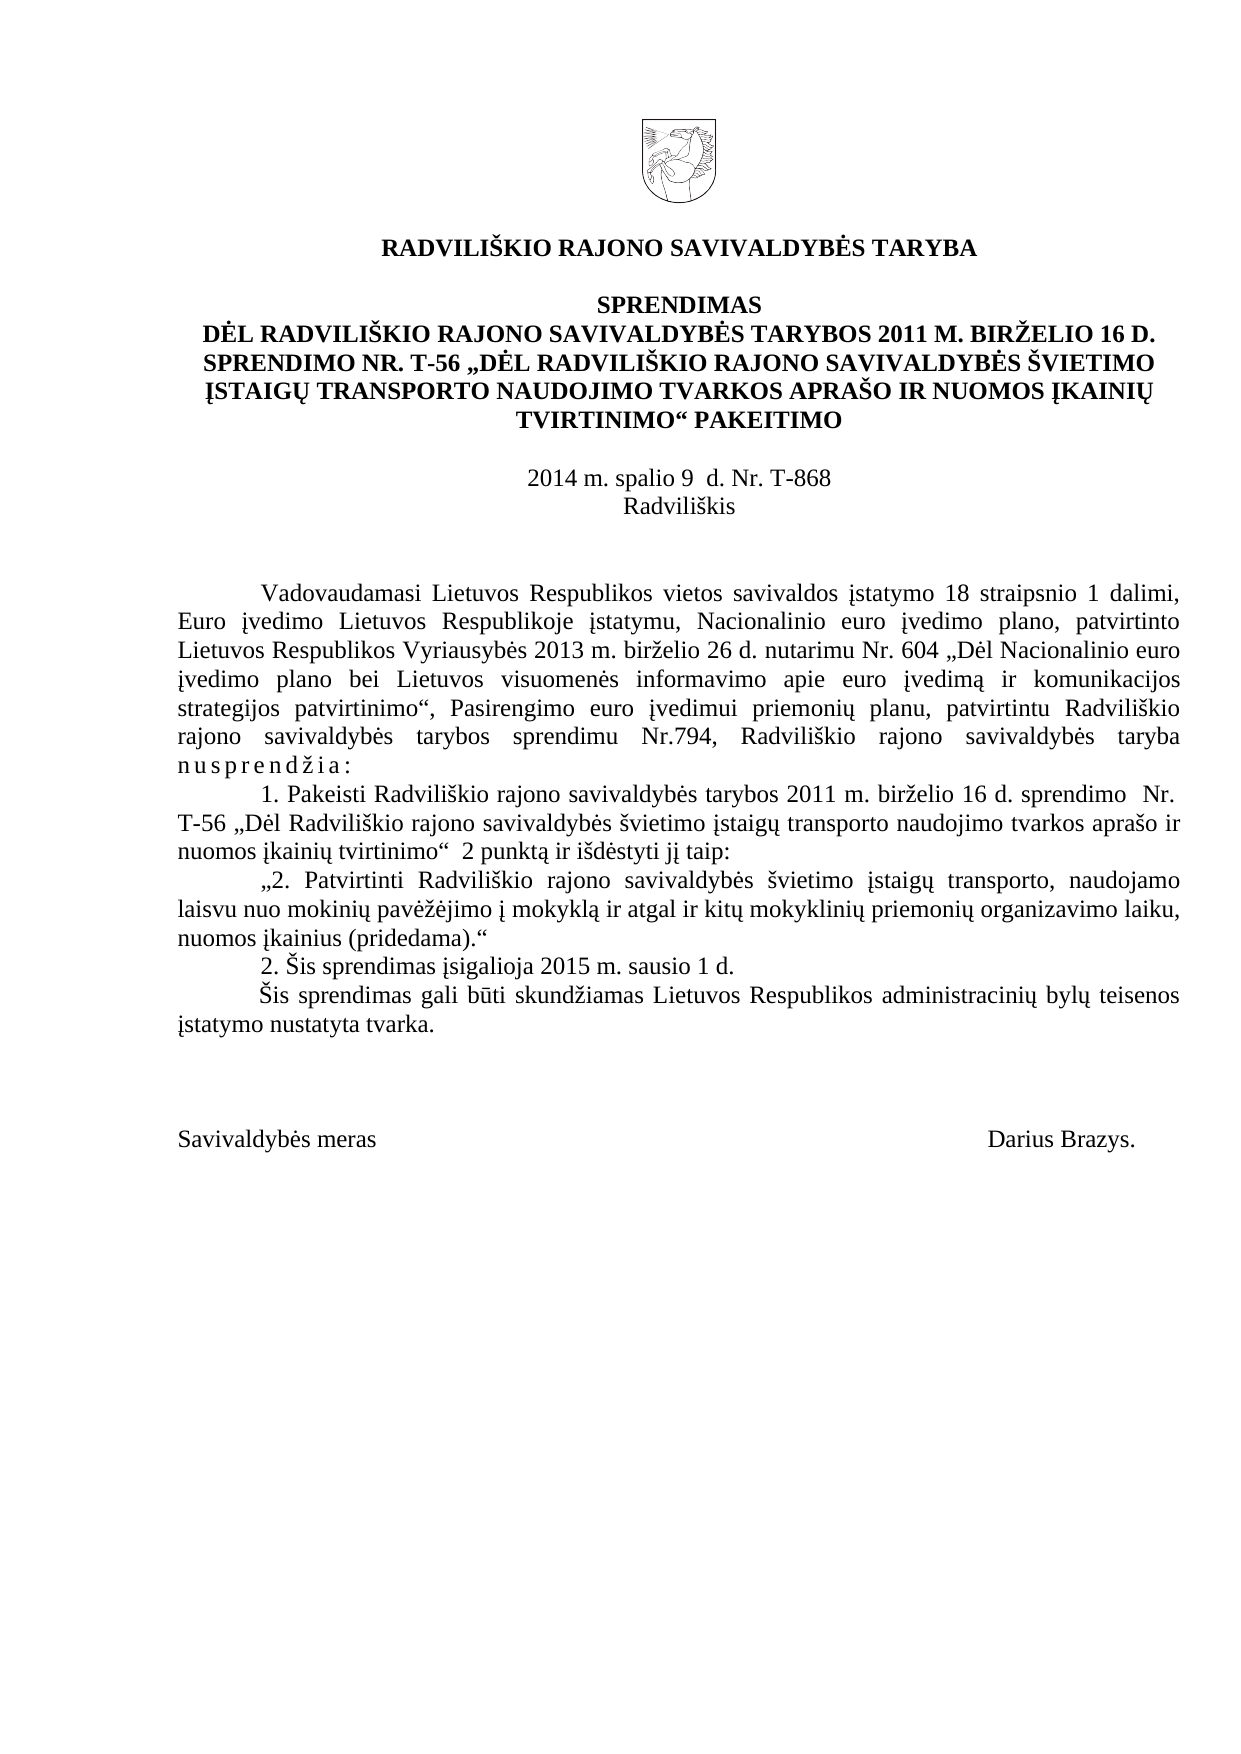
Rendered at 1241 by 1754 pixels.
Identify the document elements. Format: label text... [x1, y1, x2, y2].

text 2014 m. spalio 9 d. Nr. T-868 [177, 463, 1181, 491]
text „2. Patvirtinti Radviliškio rajono savivaldybės švietimo įstaigų transporto, naudojamo laisvu nuo mokinių pavėžėjimo į mokyklą ir atgal ir kitų mokyklinių priemonių organizavimo laiku, nuomos įkainius (pridedama).“ [177, 865, 1181, 951]
text 2. Šis sprendimas įsigalioja 2015 m. sausio 1 d. [177, 951, 1181, 980]
text Šis sprendimas gali būti skundžiamas Lietuvos Respublikos administracinių bylų teisenos įstatymo nustatyta tvarka. [177, 980, 1181, 1038]
text DĖL RADVILIŠKIO RAJONO SAVIVALDYBĖS TARYBOS 2011 M. BIRŽELIO 16 D. SPRENDIMO NR. T-56 „DĖL RADVILIŠKIO RAJONO SAVIVALDYBĖS ŠVIETIMO ĮSTAIGŲ TRANSPORTO NAUDOJIMO TVARKOS APRAŠO IR NUOMOS ĮKAINIŲ TVIRTINIMO“ PAKEITIMO [177, 319, 1181, 434]
text Radviliškis [177, 491, 1181, 520]
text 1. Pakeisti Radviliškio rajono savivaldybės tarybos 2011 m. birželio 16 d. sprendimo Nr. T-56 „Dėl Radviliškio rajono savivaldybės švietimo įstaigų transporto naudojimo tvarkos aprašo ir nuomos įkainių tvirtinimo“ 2 punktą ir išdėstyti jį taip: [177, 779, 1181, 865]
text SPRENDIMAS [177, 290, 1181, 319]
text Radviliškio rajono savivaldybės taryba [177, 233, 1181, 261]
text Savivaldybės meras Darius Brazys. [177, 1124, 1181, 1153]
text Vadovaudamasi Lietuvos Respublikos vietos savivaldos įstatymo 18 straipsnio 1 dalimi, Euro įvedimo Lietuvos Respublikoje įstatymu, Nacionalinio euro įvedimo plano, patvirtinto Lietuvos Respublikos Vyriausybės 2013 m. birželio 26 d. nutarimu Nr. 604 „Dėl Nacionalinio euro įvedimo plano bei Lietuvos visuomenės informavimo apie euro įvedimą ir komunikacijos strategijos patvirtinimo“, Pasirengimo euro įvedimui priemonių planu, patvirtintu Radviliškio rajono savivaldybės tarybos sprendimu Nr.794, Radviliškio rajono savivaldybės taryba nusprendžia: [177, 578, 1181, 779]
